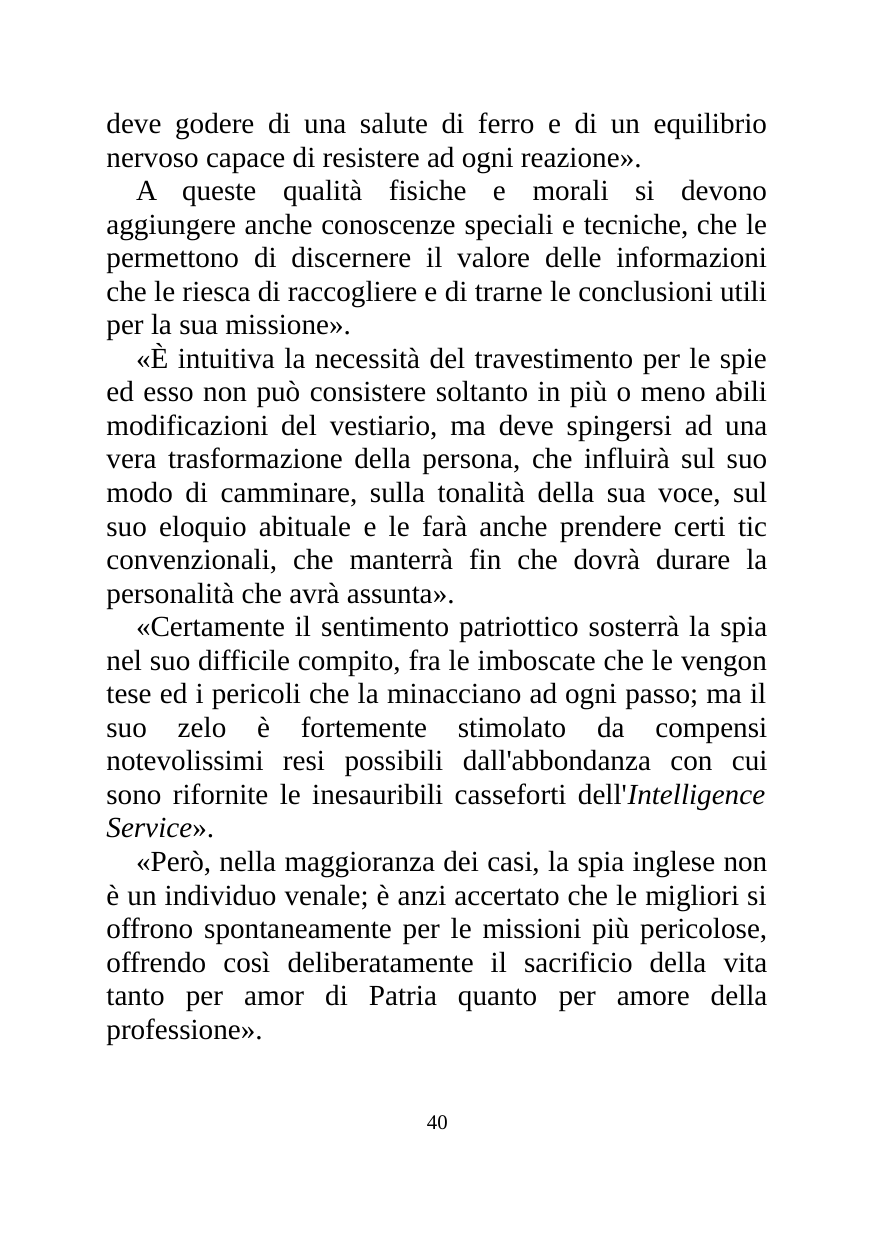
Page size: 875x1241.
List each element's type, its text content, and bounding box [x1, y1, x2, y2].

text A queste qualità fisiche e morali si devono aggiungere anche conoscenze speciali e tecniche, che le permettono di discernere il valore delle informazioni che le riesca di raccogliere e di trarne le conclusioni utili per la sua missione». [106, 173, 768, 341]
text «Però, nella maggioranza dei casi, la spia inglese non è un individuo venale; è anzi accertato che le migliori si offrono spontaneamente per le missioni più pericolose, offrendo così deliberatamente il sacrificio della vita tanto per amor di Patria quanto per amore della professione». [106, 844, 768, 1045]
text «Certamente il sentimento patriottico sosterrà la spia nel suo difficile compito, fra le imboscate che le vengon tese ed i pericoli che la minacciano ad ogni passo; ma il suo zelo è fortemente stimolato da compensi notevolissimi resi possibili dall'abbondanza con cui sono rifornite le inesauribili casseforti dell'Intelligence Service». [106, 609, 768, 844]
text deve godere di una salute di ferro e di un equilibrio nervoso capace di resistere ad ogni reazione». [106, 106, 768, 173]
text «È intuitiva la necessità del travestimento per le spie ed esso non può consistere soltanto in più o meno abili modificazioni del vestiario, ma deve spingersi ad una vera trasformazione della persona, che influirà sul suo modo di camminare, sulla tonalità della sua voce, sul suo eloquio abituale e le farà anche prendere certi tic convenzionali, che manterrà fin che dovrà durare la personalità che avrà assunta». [106, 341, 768, 609]
